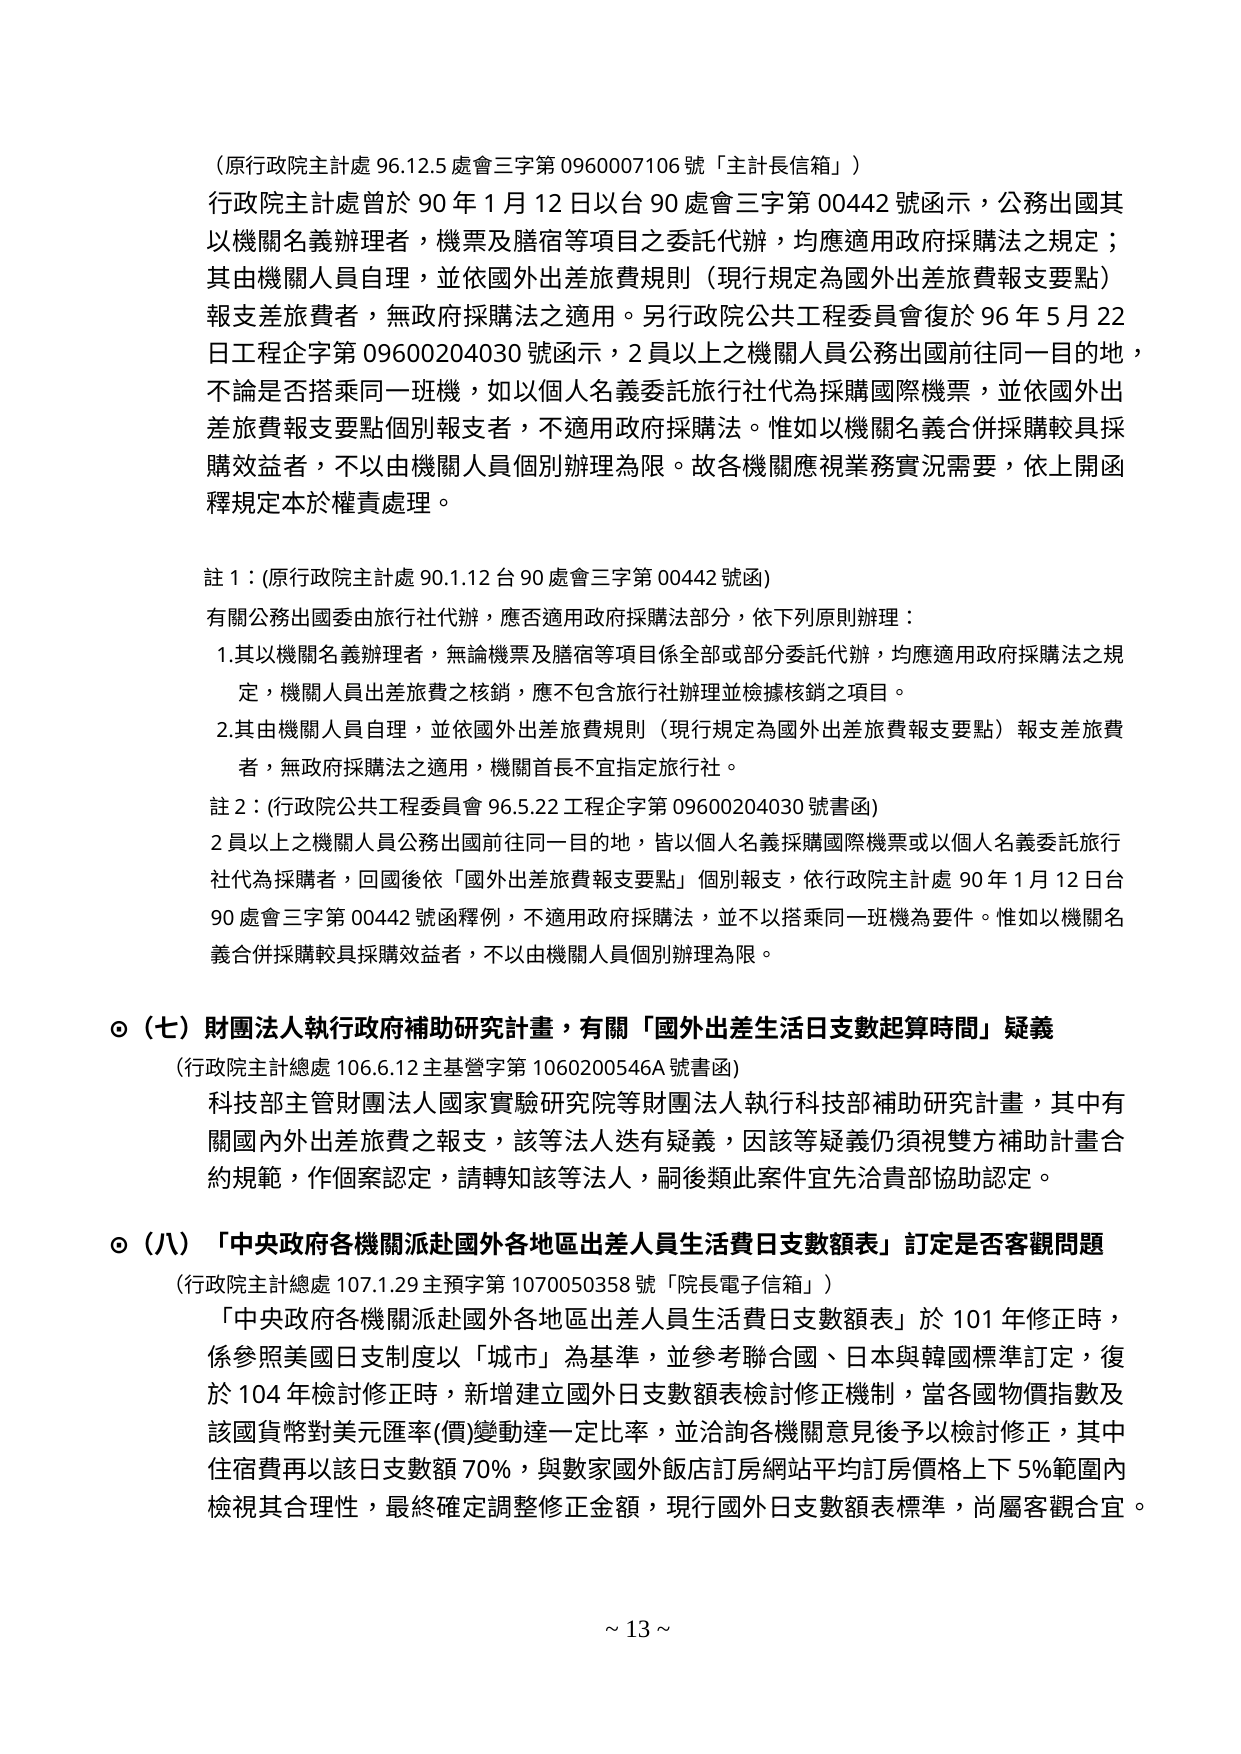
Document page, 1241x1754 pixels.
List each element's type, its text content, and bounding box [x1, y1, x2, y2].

subtitle 「中央政府各機關派赴國外各地區出差人員生活費日支數額表」於101年修正時，係參照美國日支制度以「城市」為基準，並參考聯合國、日本與韓國標準訂定，復於104年檢討修正時，新增建立國外日支數額表檢討修正機制，當各國物價指數及該國貨幣對美元匯率(價)變動達一定比率，並洽詢各機關意見後予以檢討修正，其中住宿費再以該日支數額70%，與數家國外飯店訂房網站平均訂房價格上下5%範圍內檢視其合理性，最終確定調整修正金額，現行國外日支數額表標準，尚屬客觀合宜。 [207, 1299, 1128, 1561]
text 行政院主計處曾於90年1月12日以台90處會三字第00442號函示，公務出國其以機關名義辦理者，機票及膳宿等項目之委託代辦，均應適用政府採購法之規定；其由機關人員自理，並依國外出差旅費規則（現行規定為國外出差旅費報支要點）報支差旅費者，無政府採購法之適用。另行政院公共工程委員會復於96年5月22日工程企字第09600204030號函示，2員以上之機關人員公務出國前往同一目的地，不論是否搭乘同一班機，如以個人名義委託旅行社代為採購國際機票，並依國外出差旅費報支要點個別報支者，不適用政府採購法。惟如以機關名義合併採購較具採購效益者，不以由機關人員個別辦理為限。故各機關應視業務實況需要，依上開函釋規定本於權責處理。 [207, 183, 1126, 520]
text 2員以上之機關人員公務出國前往同一目的地，皆以個人名義採購國際機票或以個人名義委託旅行社代為採購者，回國後依「國外出差旅費報支要點」個別報支，依行政院主計處90年1月12日台90處會三字第00442號函釋例，不適用政府採購法，並不以搭乘同一班機為要件。惟如以機關名義合併採購較具採購效益者，不以由機關人員個別辦理為限。 [210, 820, 1126, 1008]
text 有關公務出國委由旅行社代辦，應否適用政府採購法部分，依下列原則辦理： [206, 595, 1126, 633]
text ⊙（七）財團法人執行政府補助研究計畫，有關「國外出差生活日支數起算時間」疑義 [108, 1008, 1128, 1045]
text （行政院主計總處106.6.12主基營字第1060200546A號書函) [108, 1045, 1128, 1083]
text （行政院主計總處107.1.29主預字第1070050358號「院長電子信箱」） [108, 1261, 1128, 1299]
text 註1：(原行政院主計處90.1.12台90處會三字第00442號函) [204, 558, 1126, 595]
text （原行政院主計處96.12.5處會三字第0960007106號「主計長信箱」） [204, 145, 1126, 183]
text 1.其以機關名義辦理者，無論機票及膳宿等項目係全部或部分委託代辦，均應適用政府採購法之規定，機關人員出差旅費之核銷，應不包含旅行社辦理並檢據核銷之項目。 [216, 633, 1126, 708]
text 2.其由機關人員自理，並依國外出差旅費規則（現行規定為國外出差旅費報支要點）報支差旅費者，無政府採購法之適用，機關首長不宜指定旅行社。 [216, 708, 1126, 783]
text 註2：(行政院公共工程委員會96.5.22工程企字第09600204030號書函) [209, 783, 1126, 820]
text ⊙（八）「中央政府各機關派赴國外各地區出差人員生活費日支數額表」訂定是否客觀問題 [108, 1224, 1128, 1261]
subtitle 科技部主管財團法人國家實驗研究院等財團法人執行科技部補助研究計畫，其中有關國內外出差旅費之報支，該等法人迭有疑義，因該等疑義仍須視雙方補助計畫合約規範，作個案認定，請轉知該等法人，嗣後類此案件宜先洽貴部協助認定。 [207, 1083, 1128, 1195]
